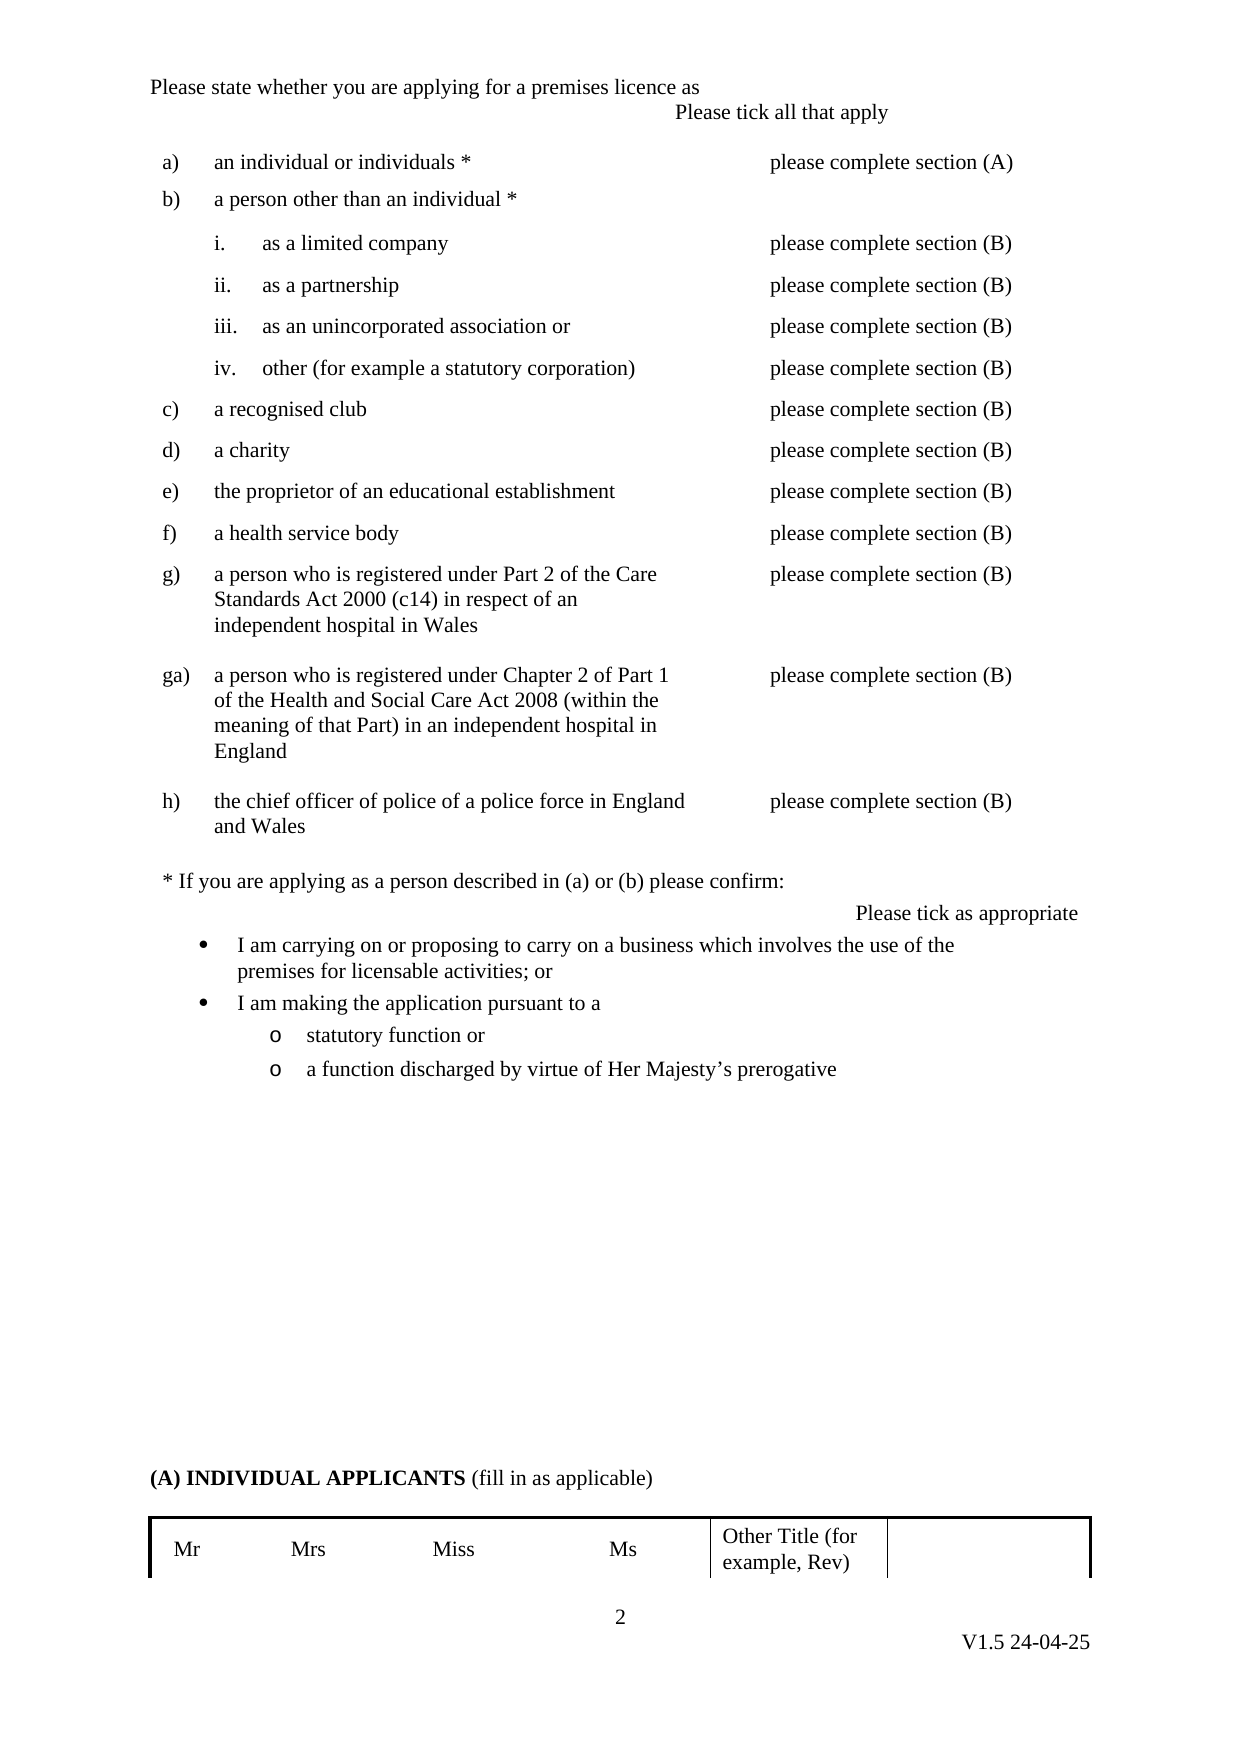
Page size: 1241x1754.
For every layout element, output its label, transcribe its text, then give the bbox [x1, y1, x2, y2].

table_cell please complete section (B) [758, 313, 1090, 354]
table_header [888, 1519, 1089, 1578]
table_header a) [150, 149, 202, 186]
table_cell d) [150, 437, 202, 478]
table_cell [698, 520, 758, 561]
table_cell e) [150, 479, 202, 520]
text Please state whether you are applying for a premises licence as Please tick all that apply [150, 74, 1090, 124]
table_cell I am carrying on or proposing to carry on a business which involves the use of the premises for licensable activities; or [151, 929, 1022, 986]
table_cell as a partnership [250, 272, 698, 313]
table_cell a person who is registered under Part 2 of the Care Standards Act 2000 (c14) in respect of an independent hospital in Wales a person who is registered under Chapter 2 of Part 1 of the Health and Social Care Act 2008 (within the meaning of that Part) in an independent hospital in England [202, 561, 698, 788]
table_cell h) [150, 788, 202, 838]
table_cell [698, 396, 758, 437]
table_cell [150, 355, 202, 396]
table_header [491, 1536, 585, 1561]
table_header Ms [598, 1536, 650, 1561]
table_header [651, 1536, 701, 1561]
table_cell other (for example a statutory corporation) [250, 355, 698, 396]
table_header * If you are applying as a person described in (a) or (b) please confirm: [151, 865, 1090, 896]
table_header [409, 1519, 586, 1578]
table_cell [151, 1053, 219, 1086]
table_header Mrs [280, 1536, 340, 1561]
table_cell i. [202, 230, 250, 272]
table_header [698, 149, 758, 186]
table_cell [698, 561, 758, 788]
table_cell [698, 437, 758, 478]
table_cell [758, 186, 1090, 230]
table_cell please complete section (B) [758, 396, 1090, 437]
table_cell [698, 272, 758, 313]
table_cell [1023, 1019, 1090, 1052]
table_cell please complete section (B) please complete section (B) [758, 561, 1090, 788]
table_header [586, 1519, 710, 1578]
table_header please complete section (A) [758, 149, 1090, 186]
table_cell the proprietor of an educational establishment [202, 479, 698, 520]
table_cell [150, 313, 202, 354]
table_cell please complete section (B) [758, 437, 1090, 478]
table_cell c) [150, 396, 202, 437]
table_header [268, 1519, 409, 1578]
table_cell a charity [202, 437, 698, 478]
table_cell Please tick as appropriate [151, 897, 1090, 928]
table_cell please complete section (B) [758, 479, 1090, 520]
table_cell the chief officer of police of a police force in England and Wales [202, 788, 698, 838]
table_cell iii. [202, 313, 250, 354]
subtitle (A) INDIVIDUAL APPLICANTS (fill in as applicable) [150, 1465, 1090, 1491]
table_cell please complete section (B) [758, 520, 1090, 561]
table_cell statutory function or [220, 1019, 1022, 1052]
table_header [341, 1536, 390, 1561]
table_header [152, 1519, 267, 1578]
table_cell [1023, 929, 1090, 986]
table_cell please complete section (B) [758, 788, 1090, 838]
table_cell [698, 479, 758, 520]
table_cell [698, 186, 758, 230]
table_cell please complete section (B) [758, 230, 1090, 272]
table_cell as an unincorporated association or [250, 313, 698, 354]
table_cell iv. [202, 355, 250, 396]
table_cell as a limited company [250, 230, 698, 272]
table_cell [150, 272, 202, 313]
table_cell g) ga) [150, 561, 202, 788]
table_header [212, 1536, 261, 1561]
table_cell [151, 1019, 219, 1052]
table_header Other Title (for example, Rev) [711, 1519, 887, 1578]
table_cell b) [150, 186, 202, 230]
table_cell [698, 313, 758, 354]
table_cell a person other than an individual * [202, 186, 698, 230]
table_cell ii. [202, 272, 250, 313]
table_cell a recognised club [202, 396, 698, 437]
table_cell a function discharged by virtue of Her Majesty’s prerogative [220, 1053, 1022, 1086]
table_cell [150, 230, 202, 272]
table_cell f) [150, 520, 202, 561]
table_cell [698, 355, 758, 396]
table_header [900, 1534, 1018, 1563]
table_header Miss [422, 1536, 490, 1561]
table_cell [698, 230, 758, 272]
table_header an individual or individuals * [202, 149, 698, 186]
table_cell a health service body [202, 520, 698, 561]
table_cell [1023, 1053, 1090, 1086]
table_cell I am making the application pursuant to a [151, 987, 1022, 1018]
table_header Mr [163, 1536, 211, 1561]
table_cell please complete section (B) [758, 272, 1090, 313]
table_cell [1023, 987, 1090, 1018]
table_cell [698, 788, 758, 838]
table_cell please complete section (B) [758, 355, 1090, 396]
